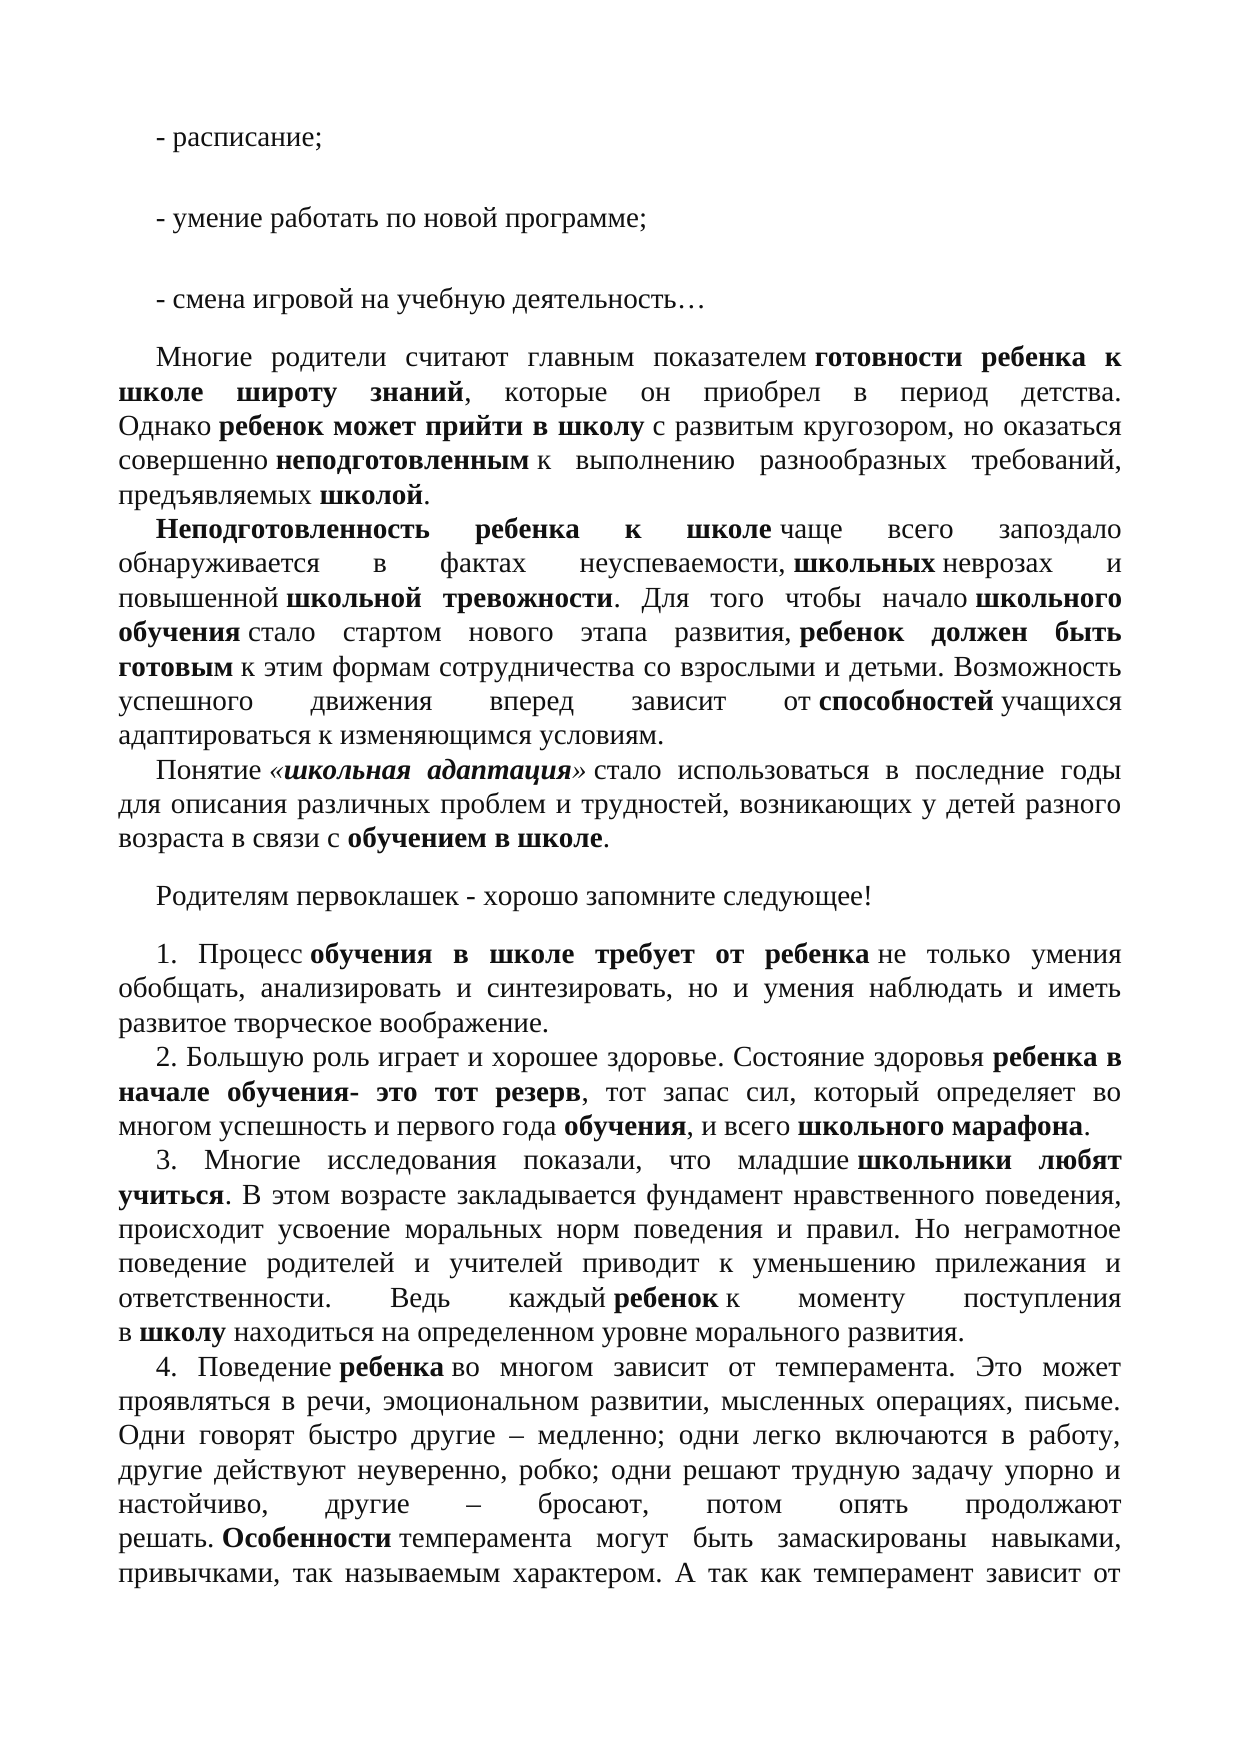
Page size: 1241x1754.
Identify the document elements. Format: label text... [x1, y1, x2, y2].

text 4. Поведение ребенка во многом зависит от темперамента. Это может проявляться в речи, эмоциональном развитии, мысленных операциях, письме. Одни говорят быстро другие – медленно; одни легко включаются в работу, другие действуют неуверенно, робко; одни решают трудную задачу упорно и настойчиво, другие – бросают, потом опять продолжают решать. Особенности темперамента могут быть замаскированы навыками, привычками, так называемым характером. А так как темперамент зависит от [118, 1348, 1122, 1588]
text 3. Многие исследования показали, что младшие школьники любят учиться. В этом возрасте закладывается фундамент нравственного поведения, происходит усвоение моральных норм поведения и правил. Но неграмотное поведение родителей и учителей приводит к уменьшению прилежания и ответственности. Ведь каждый ребенок к моменту поступления в школу находиться на определенном уровне морального развития. [118, 1142, 1122, 1348]
text Неподготовленность ребенка к школе чаще всего запоздало обнаруживается в фактах неуспеваемости, школьных неврозах и повышенной школьной тревожности. Для того чтобы начало школьного обучения стало стартом нового этапа развития, ребенок должен быть готовым к этим формам сотрудничества со взрослыми и детьми. Возможность успешного движения вперед зависит от способностей учащихся адаптироваться к изменяющимся условиям. [118, 510, 1122, 751]
text - расписание; [118, 118, 1122, 152]
text - смена игровой на учебную деятельность… [118, 281, 1122, 315]
text Понятие «школьная адаптация» стало использоваться в последние годы для описания различных проблем и трудностей, возникающих у детей разного возраста в связи с обучением в школе. [118, 751, 1122, 854]
text Родителям первоклашек - хорошо запомните следующее! [118, 877, 1122, 912]
text - умение работать по новой программе; [118, 199, 1122, 234]
text Многие родители считают главным показателем готовности ребенка к школе широту знаний, которые он приобрел в период детства. Однако ребенок может прийти в школу с развитым кругозором, но оказаться совершенно неподготовленным к выполнению разнообразных требований, предъявляемых школой. [118, 338, 1122, 510]
text 1. Процесс обучения в школе требует от ребенка не только умения обобщать, анализировать и синтезировать, но и умения наблюдать и иметь развитое творческое воображение. [118, 935, 1122, 1038]
text 2. Большую роль играет и хорошее здоровье. Состояние здоровья ребенка в начале обучения- это тот резерв, тот запас сил, который определяет во многом успешность и первого года обучения, и всего школьного марафона. [118, 1038, 1122, 1142]
